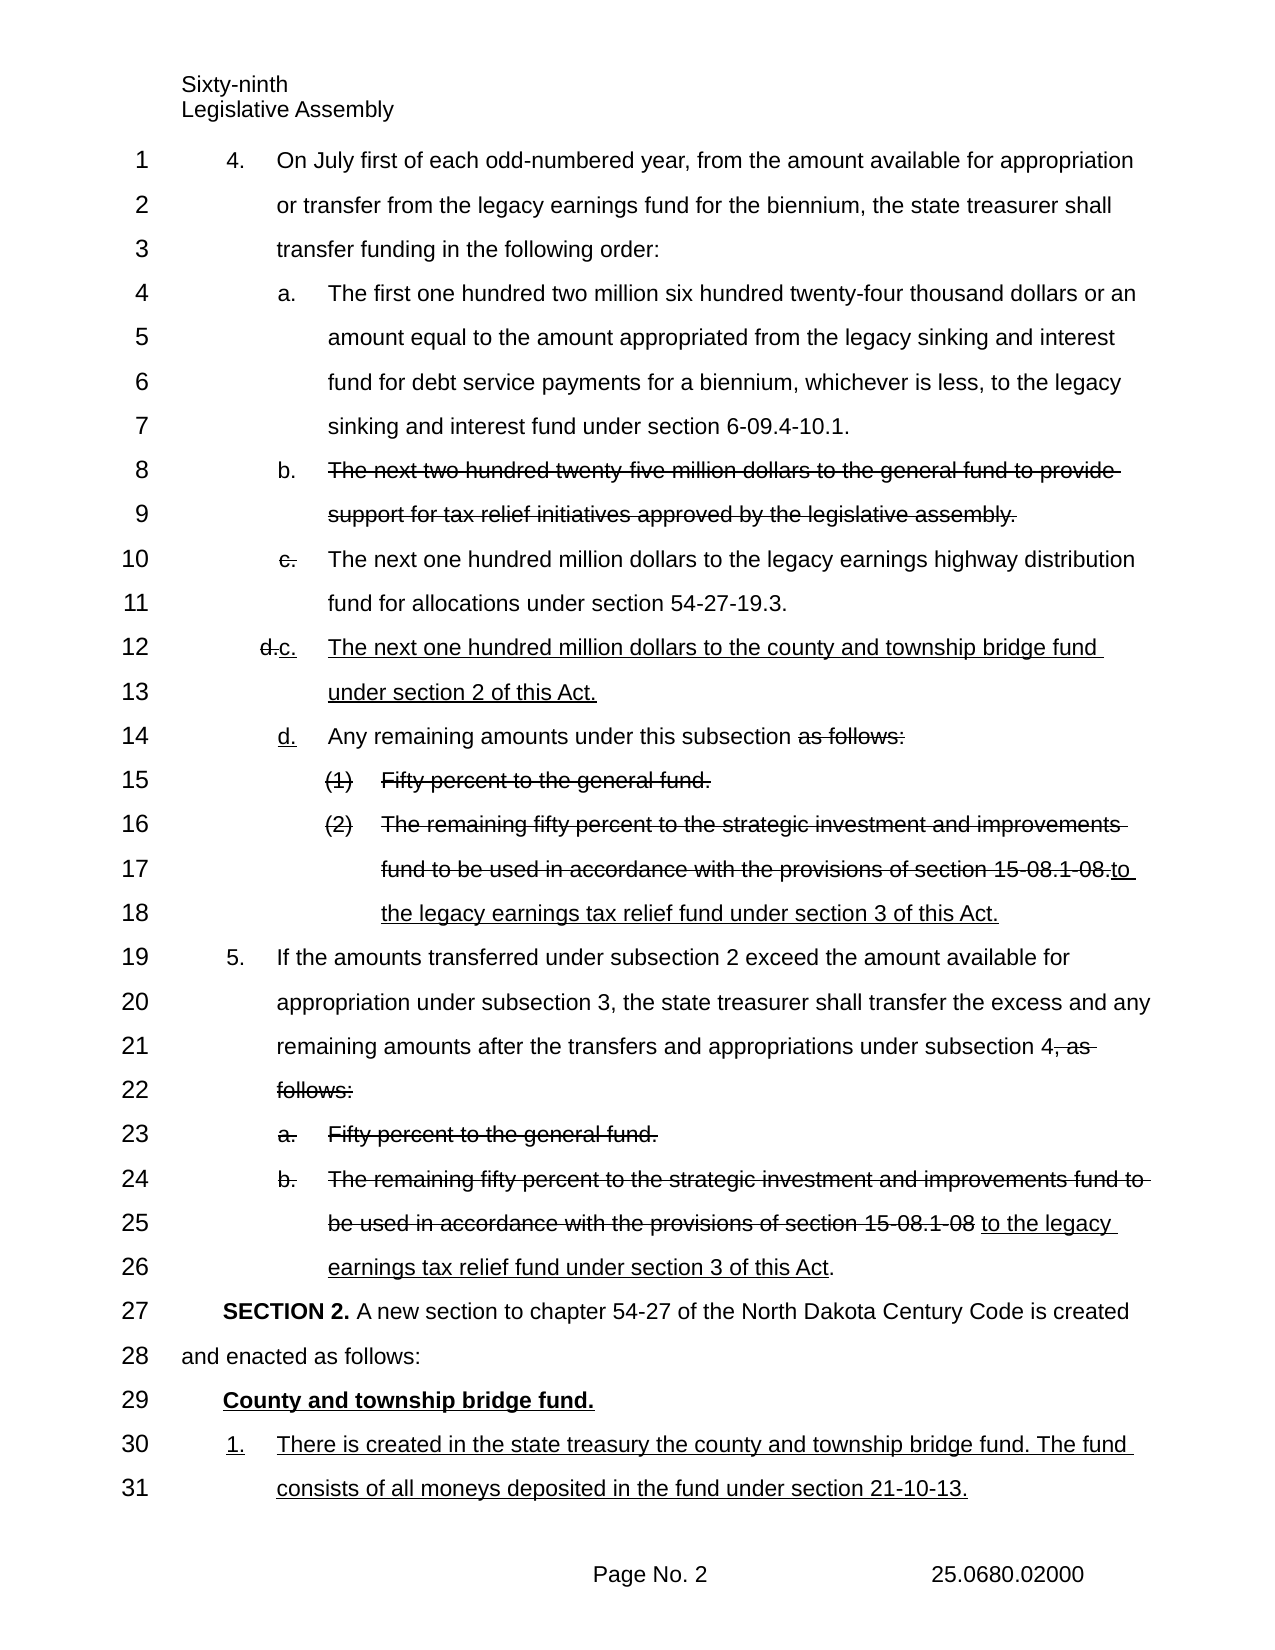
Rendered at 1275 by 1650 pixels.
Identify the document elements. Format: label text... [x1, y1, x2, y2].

text 5. If the amounts transferred under subsection 2 exceed the amount available for appropriation under subsection 3, the state treasurer shall transfer the excess and any remaining amounts after the transfers and appropriations under subsection 4, as follows: [181, 930, 1154, 1107]
text c. The next one hundred million dollars to the legacy earnings highway distribution fund for allocations under section 54‑27‑19.3. [181, 532, 1154, 620]
subtitle County and township bridge fund. [181, 1373, 1154, 1417]
text (2) The remaining fifty percent to the strategic investment and improvements fund to be used in accordance with the provisions of section 15‑08.1‑08.to the legacy earnings tax relief fund under section 3 of this Act. [181, 797, 1154, 930]
text b. The remaining fifty percent to the strategic investment and improvements fund to be used in accordance with the provisions of section 15‑08.1‑08 to the legacy earnings tax relief fund under section 3 of this Act. [181, 1152, 1154, 1284]
text d.c. The next one hundred million dollars to the county and township bridge fund under section 2 of this Act. [181, 620, 1154, 709]
text SECTION 2. A new section to chapter 54‑27 of the North Dakota Century Code is created and enacted as follows: [181, 1284, 1154, 1373]
text d. Any remaining amounts under this subsection as follows: [181, 709, 1154, 753]
text 4. On July first of each odd‑numbered year, from the amount available for appropriation or transfer from the legacy earnings fund for the biennium, the state treasurer shall transfer funding in the following order: [181, 133, 1154, 266]
text b. The next two hundred twenty-five million dollars to the general fund to provide support for tax relief initiatives approved by the legislative assembly. [181, 443, 1154, 532]
text a. The first one hundred two million six hundred twenty-four thousand dollars or an amount equal to the amount appropriated from the legacy sinking and interest fund for debt service payments for a biennium, whichever is less, to the legacy sinking and interest fund under section 6‑09.4‑10.1. [181, 266, 1154, 443]
text 1. There is created in the state treasury the county and township bridge fund. The fund consists of all moneys deposited in the fund under section 21‑10‑13. [181, 1417, 1154, 1506]
text (1) Fifty percent to the general fund. [181, 753, 1154, 797]
text a. Fifty percent to the general fund. [181, 1107, 1154, 1152]
